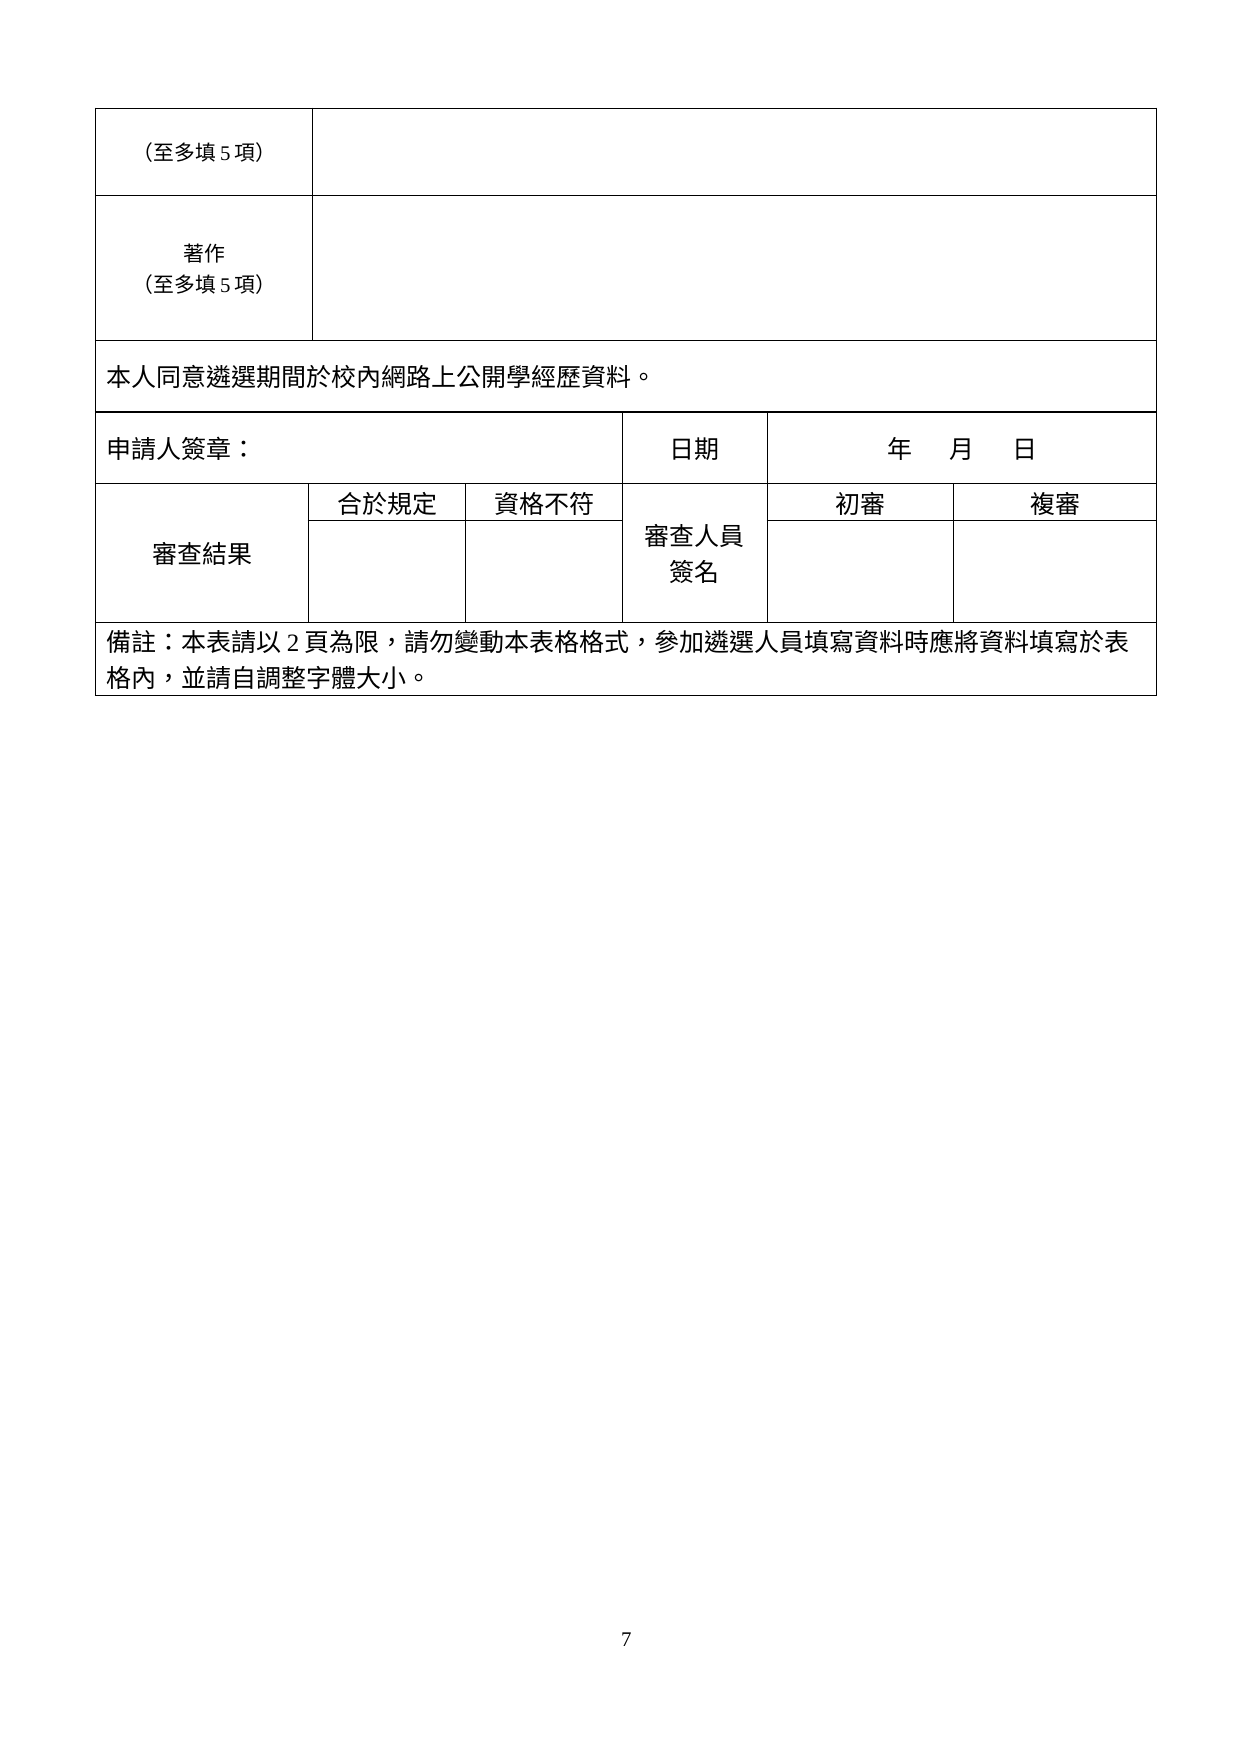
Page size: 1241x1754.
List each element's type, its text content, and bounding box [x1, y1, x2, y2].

table_cell 著作 （至多填5項） [96, 196, 312, 340]
table_cell 審查人員簽名 [623, 484, 767, 622]
table_cell 初審 [768, 484, 953, 520]
table_cell 資格不符 [466, 484, 622, 520]
table_cell 本人同意遴選期間於校內網路上公開學經歷資料。 [96, 341, 1156, 411]
table_cell 年 月 日 [768, 413, 1156, 483]
table_cell [309, 521, 465, 622]
table_cell [768, 521, 953, 622]
table_cell 申請人簽章： [96, 413, 622, 483]
table_cell 合於規定 [309, 484, 465, 520]
table_cell 審查結果 [96, 484, 308, 622]
table_cell 日期 [623, 413, 767, 483]
table_cell 備註：本表請以2頁為限，請勿變動本表格格式，參加遴選人員填寫資料時應將資料填寫於表格內，並請自調整字體大小。 [96, 623, 1156, 695]
table_cell [313, 196, 1156, 340]
table_cell [466, 521, 622, 622]
table_cell （至多填5項） [96, 109, 312, 195]
table_cell 複審 [954, 484, 1156, 520]
table_cell [954, 521, 1156, 622]
table_cell [313, 109, 1156, 195]
